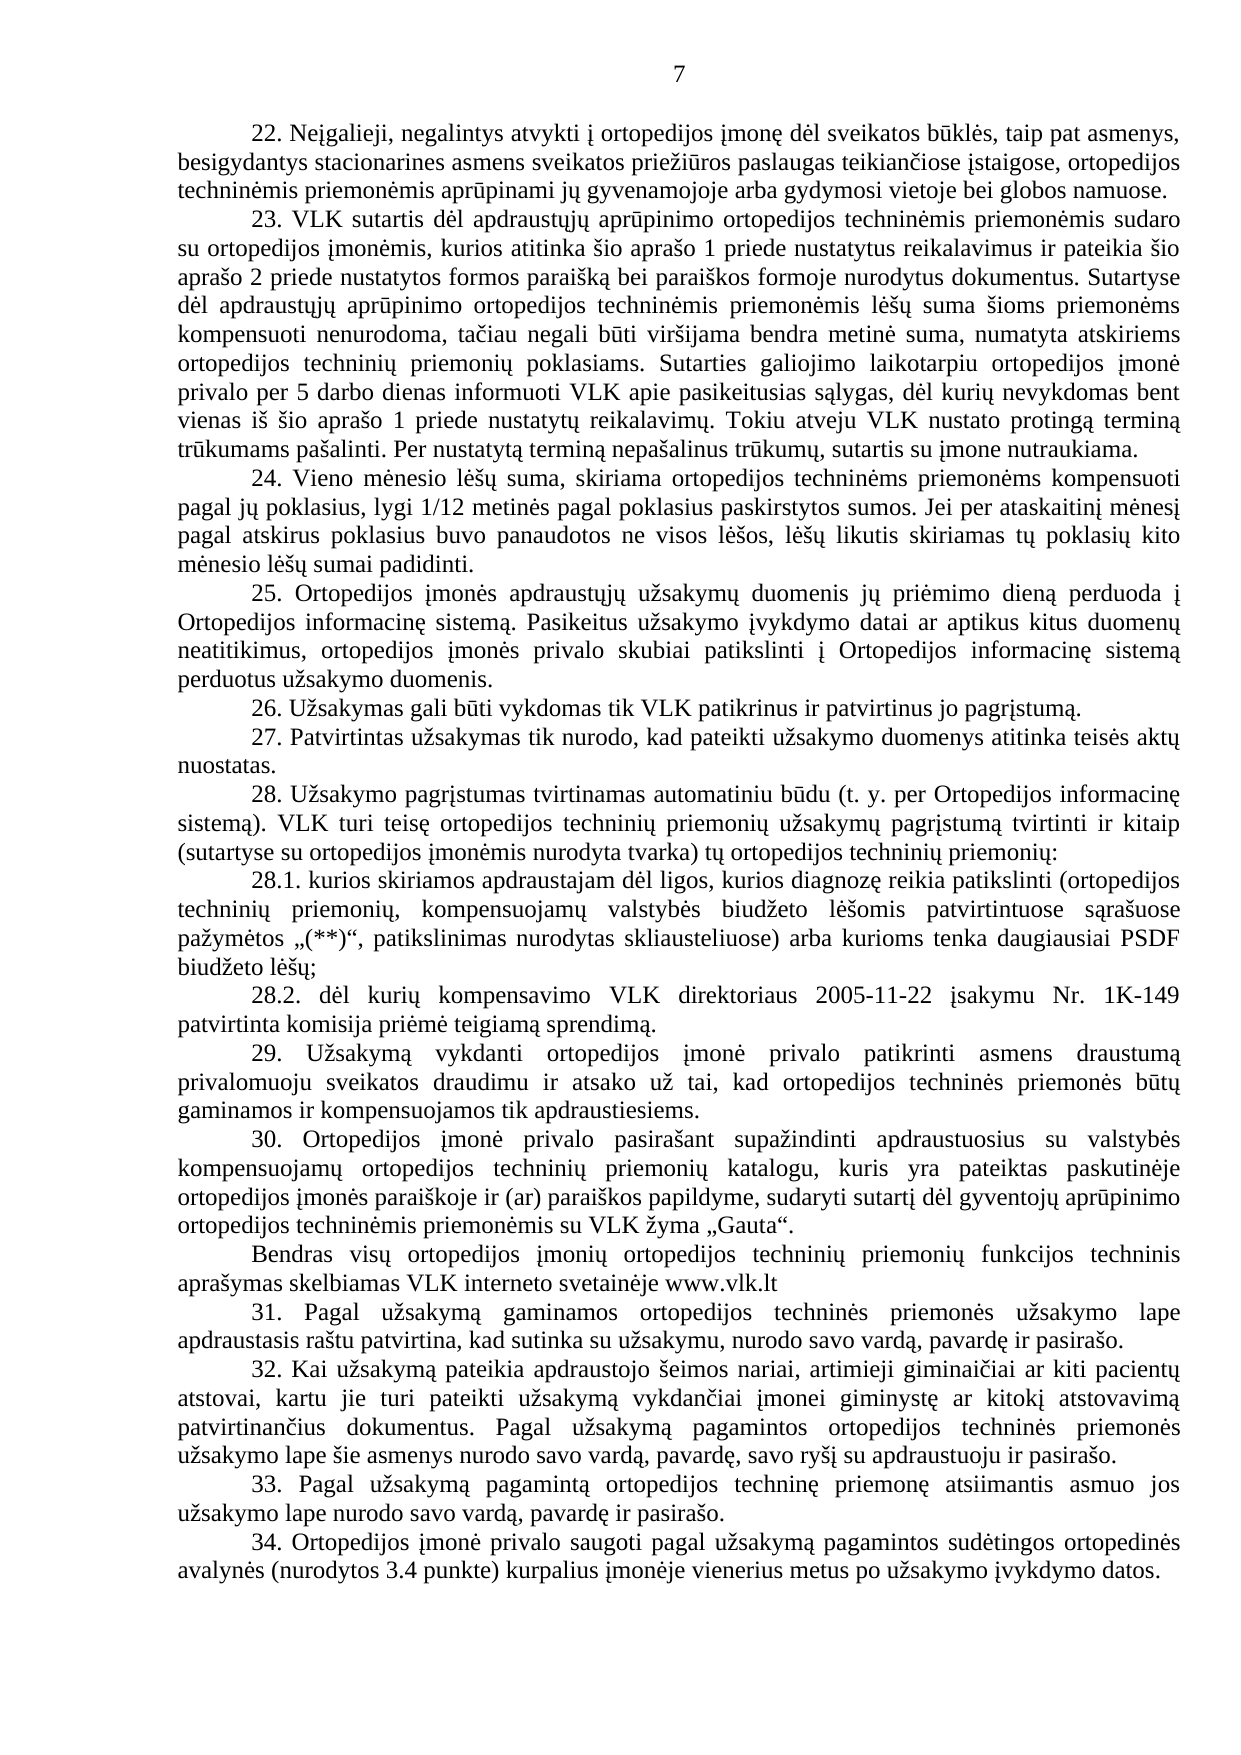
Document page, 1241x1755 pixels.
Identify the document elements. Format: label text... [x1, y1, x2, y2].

text 27. Patvirtintas užsakymas tik nurodo, kad pateikti užsakymo duomenys atitinka teisės aktų nuostatas. [177, 722, 1181, 779]
text 23. VLK sutartis dėl apdraustųjų aprūpinimo ortopedijos techninėmis priemonėmis sudaro su ortopedijos įmonėmis, kurios atitinka šio aprašo 1 priede nustatytus reikalavimus ir pateikia šio aprašo 2 priede nustatytos formos paraišką bei paraiškos formoje nurodytus dokumentus. Sutartyse dėl apdraustųjų aprūpinimo ortopedijos techninėmis priemonėmis lėšų suma šioms priemonėms kompensuoti nenurodoma, tačiau negali būti viršijama bendra metinė suma, numatyta atskiriems ortopedijos techninių priemonių poklasiams. Sutarties galiojimo laikotarpiu ortopedijos įmonė privalo per 5 darbo dienas informuoti VLK apie pasikeitusias sąlygas, dėl kurių nevykdomas bent vienas iš šio aprašo 1 priede nustatytų reikalavimų. Tokiu atveju VLK nustato protingą terminą trūkumams pašalinti. Per nustatytą terminą nepašalinus trūkumų, sutartis su įmone nutraukiama. [177, 204, 1181, 463]
text 33. Pagal užsakymą pagamintą ortopedijos techninę priemonę atsiimantis asmuo jos užsakymo lape nurodo savo vardą, pavardę ir pasirašo. [177, 1469, 1181, 1527]
text 32. Kai užsakymą pateikia apdraustojo šeimos nariai, artimieji giminaičiai ar kiti pacientų atstovai, kartu jie turi pateikti užsakymą vykdančiai įmonei giminystę ar kitokį atstovavimą patvirtinančius dokumentus. Pagal užsakymą pagamintos ortopedijos techninės priemonės užsakymo lape šie asmenys nurodo savo vardą, pavardę, savo ryšį su apdraustuoju ir pasirašo. [177, 1354, 1181, 1469]
text 34. Ortopedijos įmonė privalo saugoti pagal užsakymą pagamintos sudėtingos ortopedinės avalynės (nurodytos 3.4 punkte) kurpalius įmonėje vienerius metus po užsakymo įvykdymo datos. [177, 1527, 1181, 1584]
text 29. Užsakymą vykdanti ortopedijos įmonė privalo patikrinti asmens draustumą privalomuoju sveikatos draudimu ir atsako už tai, kad ortopedijos techninės priemonės būtų gaminamos ir kompensuojamos tik apdraustiesiems. [177, 1038, 1181, 1124]
text 24. Vieno mėnesio lėšų suma, skiriama ortopedijos techninėms priemonėms kompensuoti pagal jų poklasius, lygi 1/12 metinės pagal poklasius paskirstytos sumos. Jei per ataskaitinį mėnesį pagal atskirus poklasius buvo panaudotos ne visos lėšos, lėšų likutis skiriamas tų poklasių kito mėnesio lėšų sumai padidinti. [177, 463, 1181, 578]
text 30. Ortopedijos įmonė privalo pasirašant supažindinti apdraustuosius su valstybės kompensuojamų ortopedijos techninių priemonių katalogu, kuris yra pateiktas paskutinėje ortopedijos įmonės paraiškoje ir (ar) paraiškos papildyme, sudaryti sutartį dėl gyventojų aprūpinimo ortopedijos techninėmis priemonėmis su VLK žyma „Gauta“. [177, 1124, 1181, 1239]
text 28.2. dėl kurių kompensavimo VLK direktoriaus 2005-11-22 įsakymu Nr. 1K-149 patvirtinta komisija priėmė teigiamą sprendimą. [177, 981, 1181, 1038]
text Bendras visų ortopedijos įmonių ortopedijos techninių priemonių funkcijos techninis aprašymas skelbiamas VLK interneto svetainėje www.vlk.lt [177, 1239, 1181, 1297]
text 26. Užsakymas gali būti vykdomas tik VLK patikrinus ir patvirtinus jo pagrįstumą. [177, 693, 1181, 722]
text 31. Pagal užsakymą gaminamos ortopedijos techninės priemonės užsakymo lape apdraustasis raštu patvirtina, kad sutinka su užsakymu, nurodo savo vardą, pavardę ir pasirašo. [177, 1297, 1181, 1354]
text 22. Neįgalieji, negalintys atvykti į ortopedijos įmonę dėl sveikatos būklės, taip pat asmenys, besigydantys stacionarines asmens sveikatos priežiūros paslaugas teikiančiose įstaigose, ortopedijos techninėmis priemonėmis aprūpinami jų gyvenamojoje arba gydymosi vietoje bei globos namuose. [177, 118, 1181, 204]
text 25. Ortopedijos įmonės apdraustųjų užsakymų duomenis jų priėmimo dieną perduoda į Ortopedijos informacinę sistemą. Pasikeitus užsakymo įvykdymo datai ar aptikus kitus duomenų neatitikimus, ortopedijos įmonės privalo skubiai patikslinti į Ortopedijos informacinę sistemą perduotus užsakymo duomenis. [177, 578, 1181, 693]
text 28. Užsakymo pagrįstumas tvirtinamas automatiniu būdu (t. y. per Ortopedijos informacinę sistemą). VLK turi teisę ortopedijos techninių priemonių užsakymų pagrįstumą tvirtinti ir kitaip (sutartyse su ortopedijos įmonėmis nurodyta tvarka) tų ortopedijos techninių priemonių: [177, 779, 1181, 866]
text 28.1. kurios skiriamos apdraustajam dėl ligos, kurios diagnozę reikia patikslinti (ortopedijos techninių priemonių, kompensuojamų valstybės biudžeto lėšomis patvirtintuose sąrašuose pažymėtos „(**)“, patikslinimas nurodytas skliausteliuose) arba kurioms tenka daugiausiai PSDF biudžeto lėšų; [177, 866, 1181, 981]
